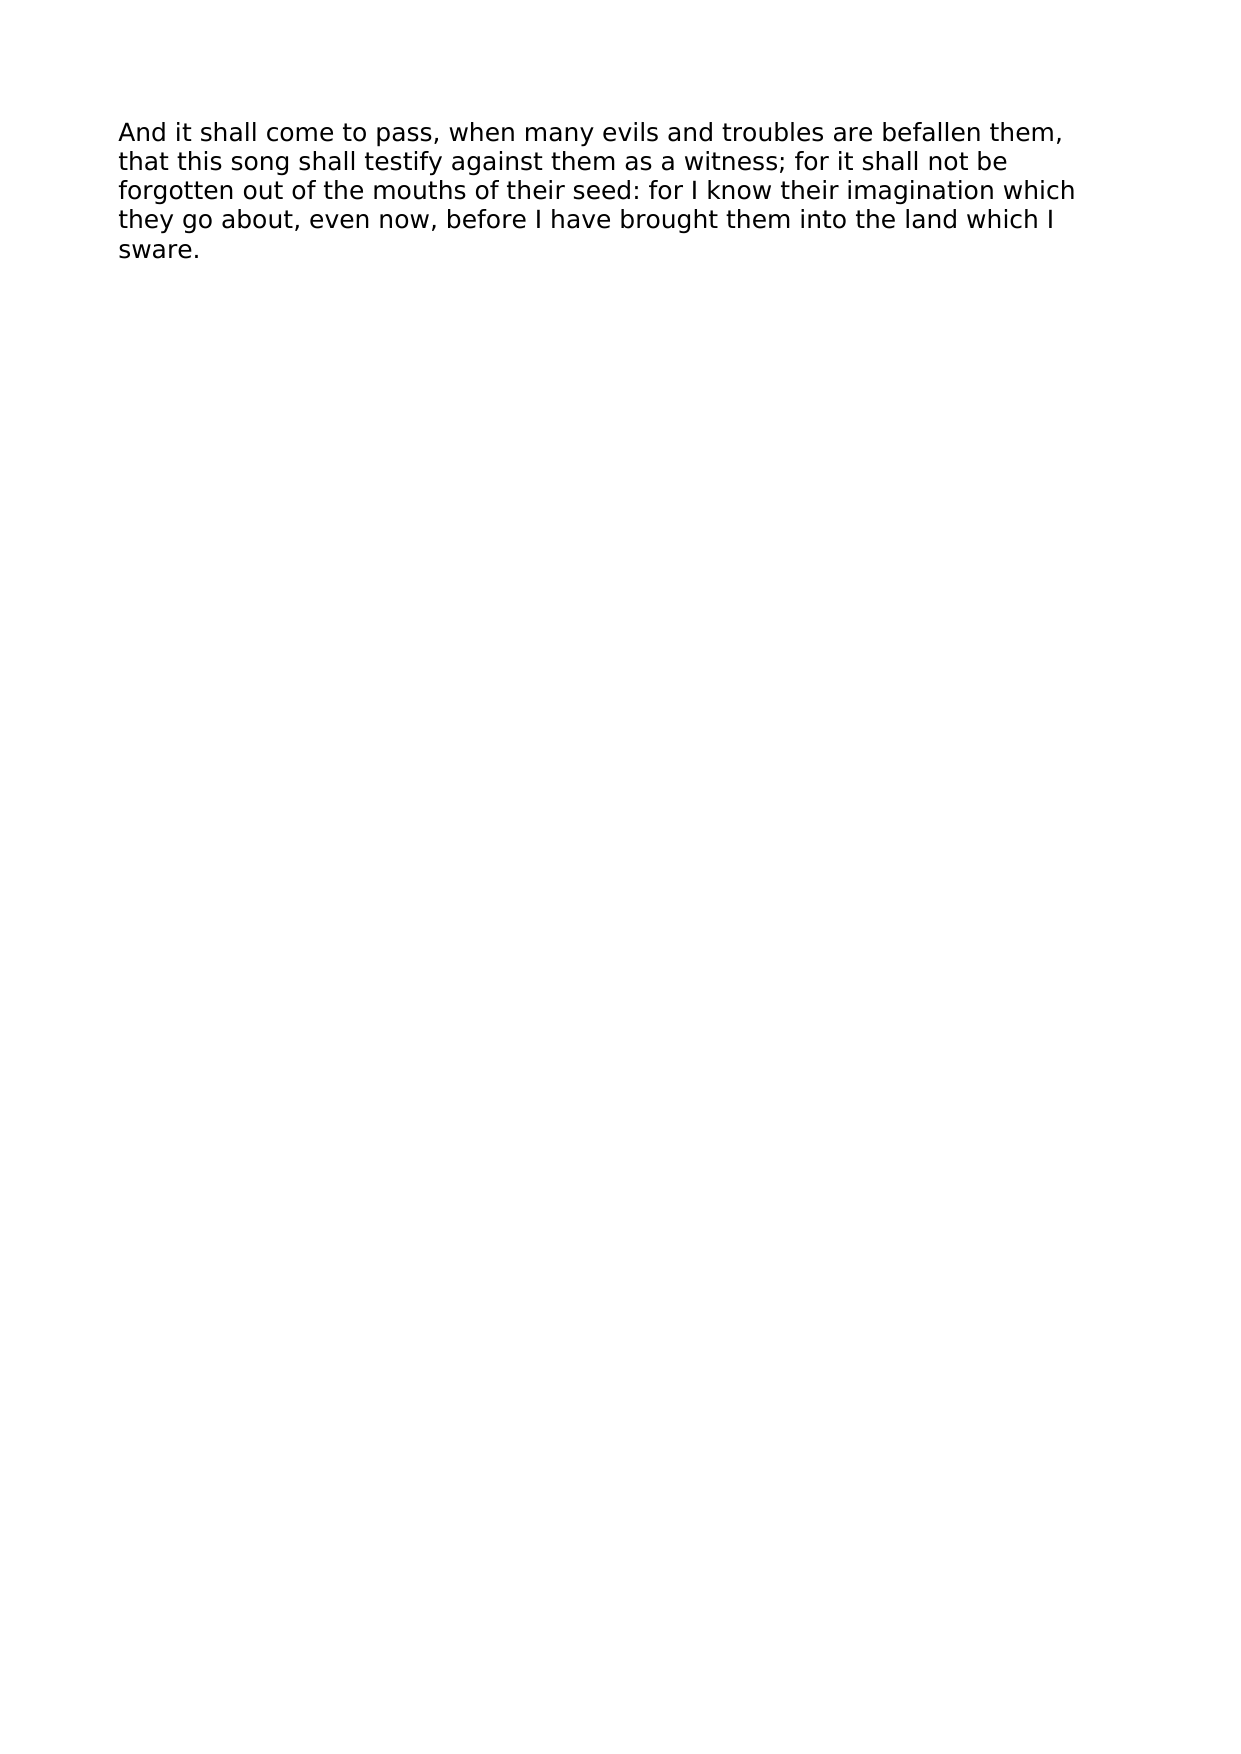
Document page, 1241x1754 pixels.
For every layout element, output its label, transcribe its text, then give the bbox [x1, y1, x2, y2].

text And it shall come to pass, when many evils and troubles are befallen them, that this song shall testify against them as a witness; for it shall not be forgotten out of the mouths of their seed: for I know their imagination which they go about, even now, before I have brought them into the land which I sware. [118, 118, 1122, 264]
